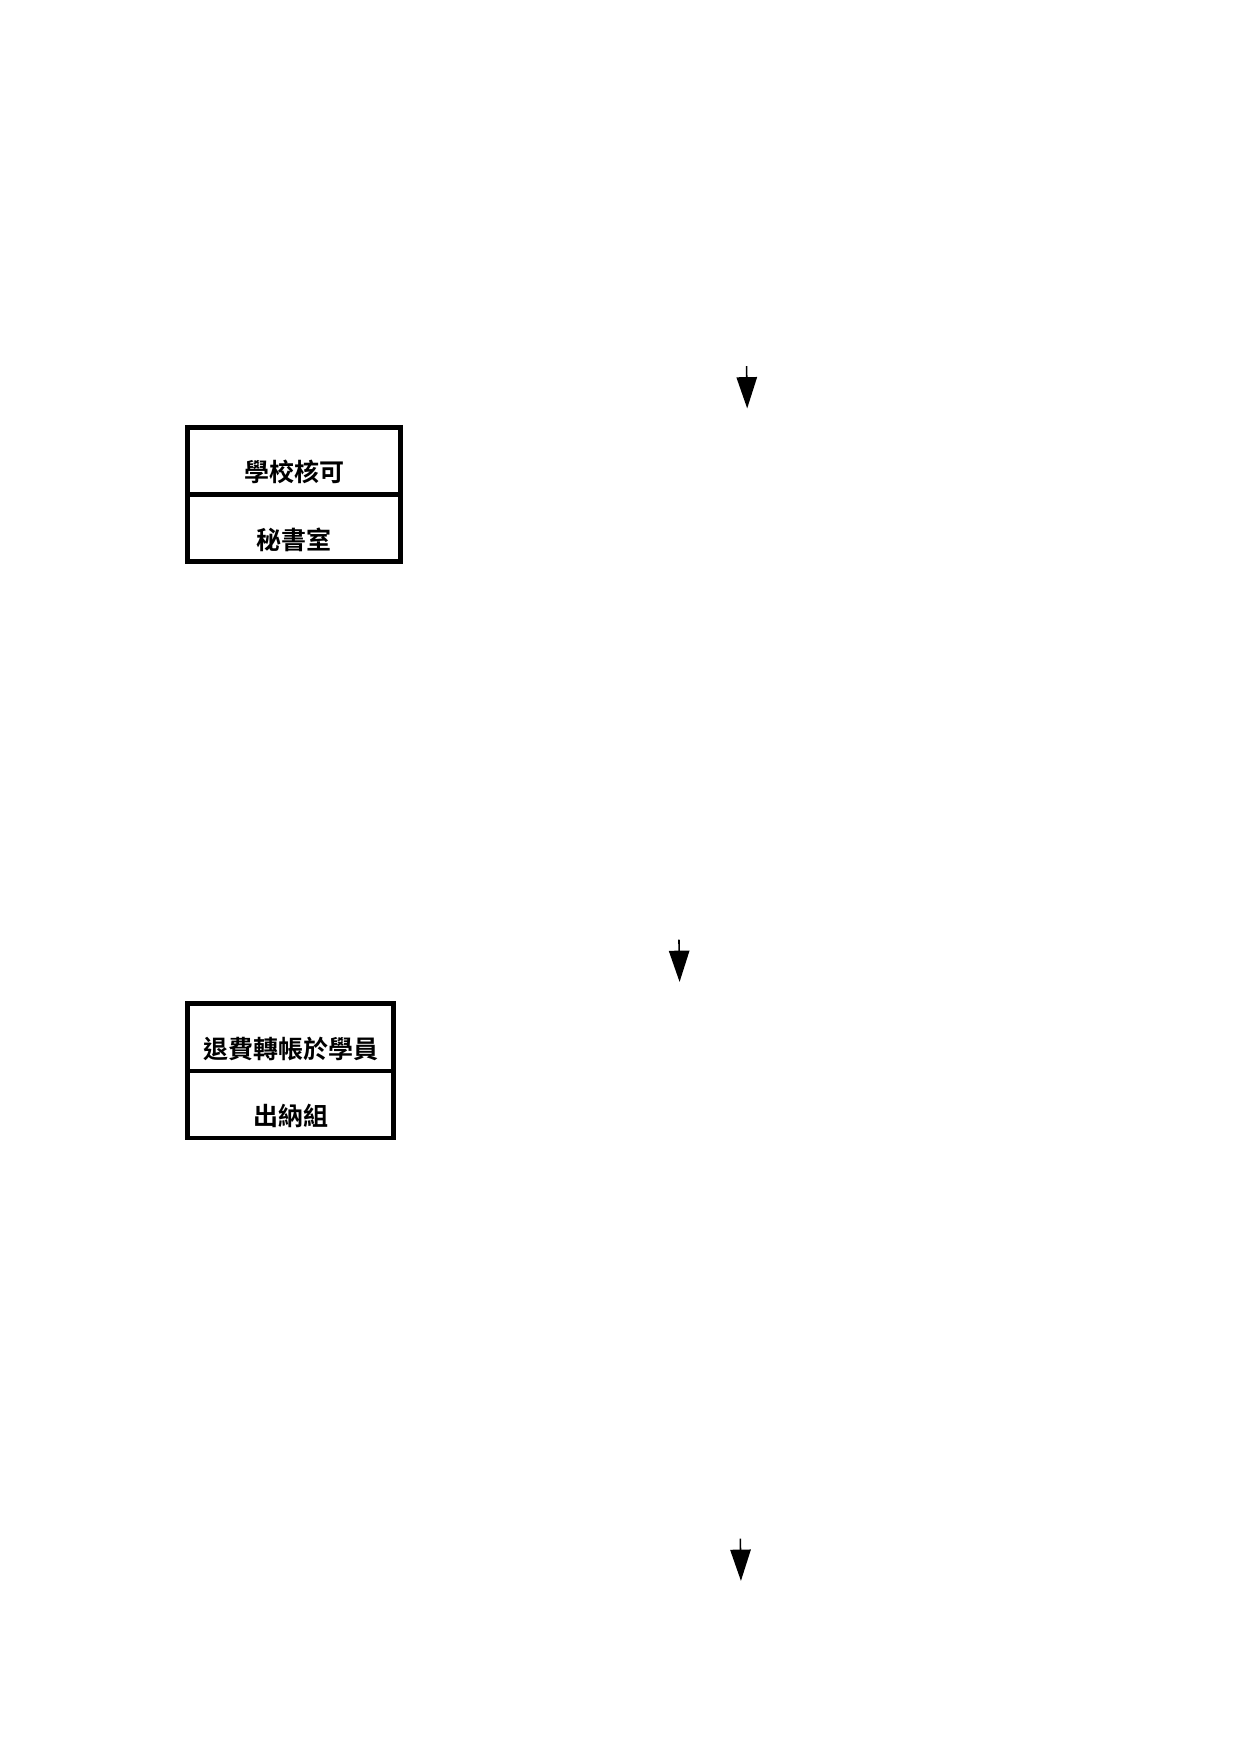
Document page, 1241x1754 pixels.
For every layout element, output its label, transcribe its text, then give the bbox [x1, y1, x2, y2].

table_header 退費轉帳於學員 [190, 1006, 391, 1068]
table_cell 秘書室 [190, 497, 398, 559]
table_header [188, 626, 391, 814]
table_header [188, 50, 320, 237]
table_header [188, 1203, 320, 1390]
table_cell 出納組 [190, 1073, 391, 1136]
table_header 學校核可 [190, 430, 398, 492]
